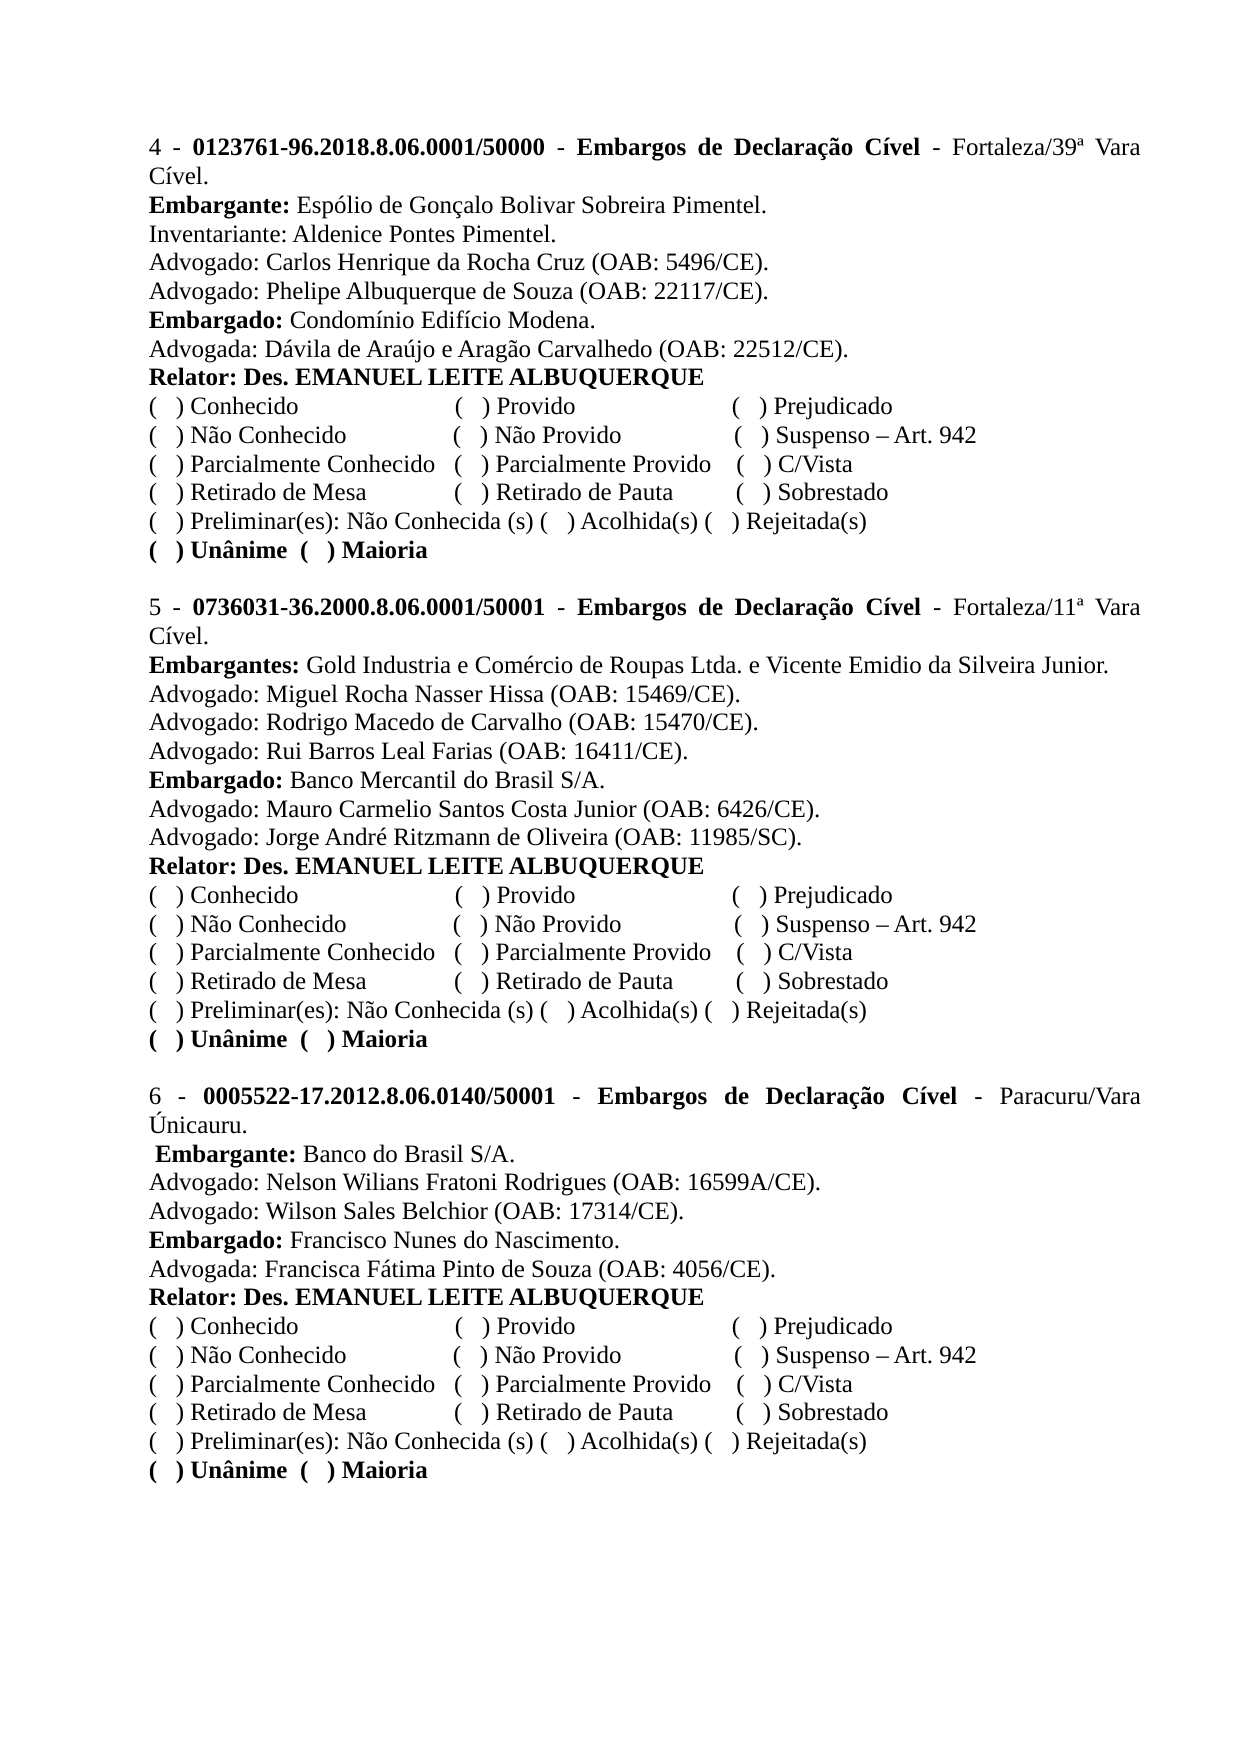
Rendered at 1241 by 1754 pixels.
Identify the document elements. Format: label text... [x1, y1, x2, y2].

text Advogada: Dávila de Araújo e Aragão Carvalhedo (OAB: 22512/CE). [148, 334, 1141, 362]
text Advogado: Jorge André Ritzmann de Oliveira (OAB: 11985/SC). [148, 822, 1141, 851]
text ( ) Unânime ( ) Maioria [148, 1024, 1158, 1052]
text Advogada: Francisca Fátima Pinto de Souza (OAB: 4056/CE). [148, 1254, 1141, 1282]
text Advogado: Wilson Sales Belchior (OAB: 17314/CE). [148, 1196, 1141, 1225]
text ( ) Não Conhecido ( ) Não Provido ( ) Suspenso – Art. 942 [148, 909, 1158, 937]
text Relator: Des. EMANUEL LEITE ALBUQUERQUE [148, 1282, 1141, 1311]
text Relator: Des. EMANUEL LEITE ALBUQUERQUE [148, 362, 1141, 391]
text Embargante: Banco do Brasil S/A. [148, 1139, 1141, 1167]
text Embargante: Espólio de Gonçalo Bolivar Sobreira Pimentel. [148, 190, 1141, 219]
text ( ) Preliminar(es): Não Conhecida (s) ( ) Acolhida(s) ( ) Rejeitada(s) [148, 1426, 1158, 1455]
text ( ) Não Conhecido ( ) Não Provido ( ) Suspenso – Art. 942 [148, 1340, 1158, 1369]
text ( ) Parcialmente Conhecido ( ) Parcialmente Provido ( ) C/Vista [148, 1369, 1158, 1397]
text 6 - 0005522-17.2012.8.06.0140/50001 - Embargos de Declaração Cível - Paracuru/Vara Únicauru. [148, 1081, 1141, 1139]
text 5 - 0736031-36.2000.8.06.0001/50001 - Embargos de Declaração Cível - Fortaleza/11ª Vara Cível. [148, 592, 1141, 650]
text Advogado: Phelipe Albuquerque de Souza (OAB: 22117/CE). [148, 276, 1141, 305]
text Advogado: Rodrigo Macedo de Carvalho (OAB: 15470/CE). [148, 707, 1141, 736]
text Embargado: Banco Mercantil do Brasil S/A. [148, 765, 1141, 794]
text ( ) Não Conhecido ( ) Não Provido ( ) Suspenso – Art. 942 [148, 420, 1158, 449]
text Embargado: Francisco Nunes do Nascimento. [148, 1225, 1141, 1254]
text Advogado: Mauro Carmelio Santos Costa Junior (OAB: 6426/CE). [148, 794, 1141, 822]
text Advogado: Carlos Henrique da Rocha Cruz (OAB: 5496/CE). [148, 247, 1141, 276]
text Inventariante: Aldenice Pontes Pimentel. [148, 219, 1141, 247]
text Advogado: Rui Barros Leal Farias (OAB: 16411/CE). [148, 736, 1141, 765]
text ( ) Conhecido ( ) Provido ( ) Prejudicado [148, 880, 1141, 909]
text ( ) Retirado de Mesa ( ) Retirado de Pauta ( ) Sobrestado [148, 1397, 1158, 1426]
text ( ) Preliminar(es): Não Conhecida (s) ( ) Acolhida(s) ( ) Rejeitada(s) [148, 995, 1158, 1024]
text ( ) Preliminar(es): Não Conhecida (s) ( ) Acolhida(s) ( ) Rejeitada(s) [148, 506, 1158, 535]
text ( ) Parcialmente Conhecido ( ) Parcialmente Provido ( ) C/Vista [148, 449, 1158, 477]
text Embargado: Condomínio Edifício Modena. [148, 305, 1141, 334]
text ( ) Unânime ( ) Maioria [148, 1455, 1158, 1484]
text ( ) Parcialmente Conhecido ( ) Parcialmente Provido ( ) C/Vista [148, 937, 1158, 966]
text Embargantes: Gold Industria e Comércio de Roupas Ltda. e Vicente Emidio da Silveira Junior. [148, 650, 1141, 679]
text ( ) Unânime ( ) Maioria [148, 535, 1158, 564]
text Advogado: Miguel Rocha Nasser Hissa (OAB: 15469/CE). [148, 679, 1141, 707]
text ( ) Conhecido ( ) Provido ( ) Prejudicado [148, 391, 1141, 420]
text ( ) Retirado de Mesa ( ) Retirado de Pauta ( ) Sobrestado [148, 966, 1158, 995]
text 4 - 0123761-96.2018.8.06.0001/50000 - Embargos de Declaração Cível - Fortaleza/39ª Vara Cível. [148, 132, 1141, 190]
text Advogado: Nelson Wilians Fratoni Rodrigues (OAB: 16599A/CE). [148, 1167, 1141, 1196]
text Relator: Des. EMANUEL LEITE ALBUQUERQUE [148, 851, 1141, 880]
text ( ) Conhecido ( ) Provido ( ) Prejudicado [148, 1311, 1141, 1340]
text ( ) Retirado de Mesa ( ) Retirado de Pauta ( ) Sobrestado [148, 477, 1158, 506]
